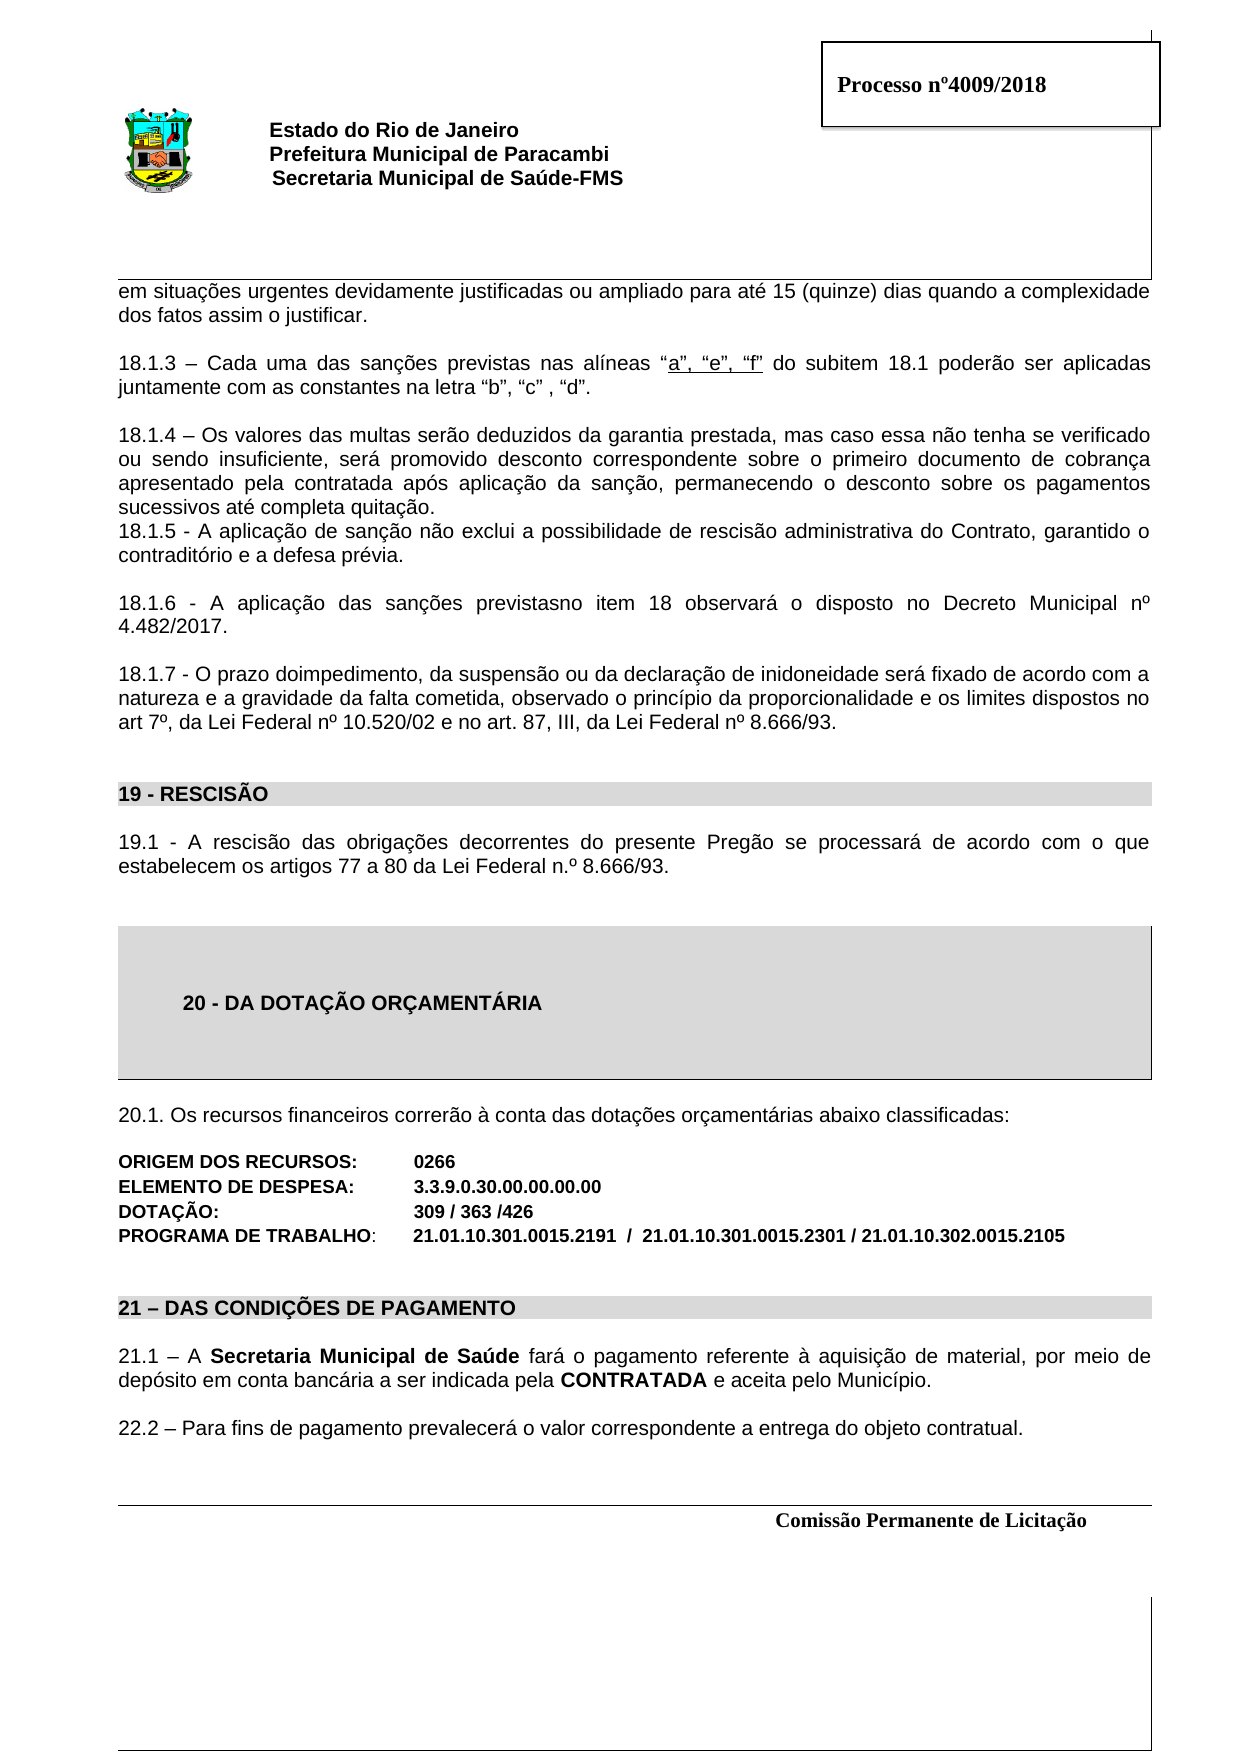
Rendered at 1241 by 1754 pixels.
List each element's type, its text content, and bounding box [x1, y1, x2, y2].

text 22.2 – Para fins de pagamento prevalecerá o valor correspondente a entrega do objeto contratual. [118, 1415, 1152, 1439]
text 21.1 – A Secretaria Municipal de Saúde fará o pagamento referente à aquisição de material, por meio de depósito em conta bancária a ser indicada pela CONTRATADA e aceita pelo Município. [118, 1343, 1152, 1391]
text 19 - RESCISÃO [118, 782, 1152, 806]
text 21 – DAS CONDIÇÕES DE PAGAMENTO [118, 1296, 1152, 1319]
text ORIGEM DOS RECURSOS: 0266 [118, 1151, 1152, 1172]
text 18.1.3 – Cada uma das sanções previstas nas alíneas “a”, “e”, “f” do subitem 18.1 poderão ser aplicadas juntamente com as constantes na letra “b”, “c” , “d”. [118, 351, 1152, 399]
text 18.1.6 - A aplicação das sanções previstasno item 18 observará o disposto no Decreto Municipal nº 4.482/2017. [118, 590, 1152, 638]
text 18.1.7 - O prazo doimpedimento, da suspensão ou da declaração de inidoneidade será fixado de acordo com a natureza e a gravidade da falta cometida, observado o princípio da proporcionalidade e os limites dispostos no art 7º, da Lei Federal nº 10.520/02 e no art. 87, III, da Lei Federal nº 8.666/93. [118, 662, 1152, 734]
text 19.1 - A rescisão das obrigações decorrentes do presente Pregão se processará de acordo com o que estabelecem os artigos 77 a 80 da Lei Federal n.º 8.666/93. [118, 830, 1152, 878]
text PROGRAMA DE TRABALHO: 21.01.10.301.0015.2191 / 21.01.10.301.0015.2301 / 21.01.10.302.0015.2105 [118, 1225, 1152, 1247]
text ELEMENTO DE DESPESA: 3.3.9.0.30.00.00.00.00 [118, 1176, 1152, 1197]
text 20 - DA DOTAÇÃO ORÇAMENTÁRIA [118, 926, 1151, 1079]
text DOTAÇÃO: 309 / 363 /426 [118, 1200, 1152, 1222]
text 18.1.4 – Os valores das multas serão deduzidos da garantia prestada, mas caso essa não tenha se verificado ou sendo insuficiente, será promovido desconto correspondente sobre o primeiro documento de cobrança apresentado pela contratada após aplicação da sanção, permanecendo o desconto sobre os pagamentos sucessivos até completa quitação. [118, 423, 1152, 518]
text em situações urgentes devidamente justificadas ou ampliado para até 15 (quinze) dias quando a complexidade dos fatos assim o justificar. [118, 279, 1152, 327]
text 20.1. Os recursos financeiros correrão à conta das dotações orçamentárias abaixo classificadas: [118, 1103, 1152, 1127]
text 18.1.5 - A aplicação de sanção não exclui a possibilidade de rescisão administrativa do Contrato, garantido o contraditório e a defesa prévia. [118, 518, 1152, 566]
